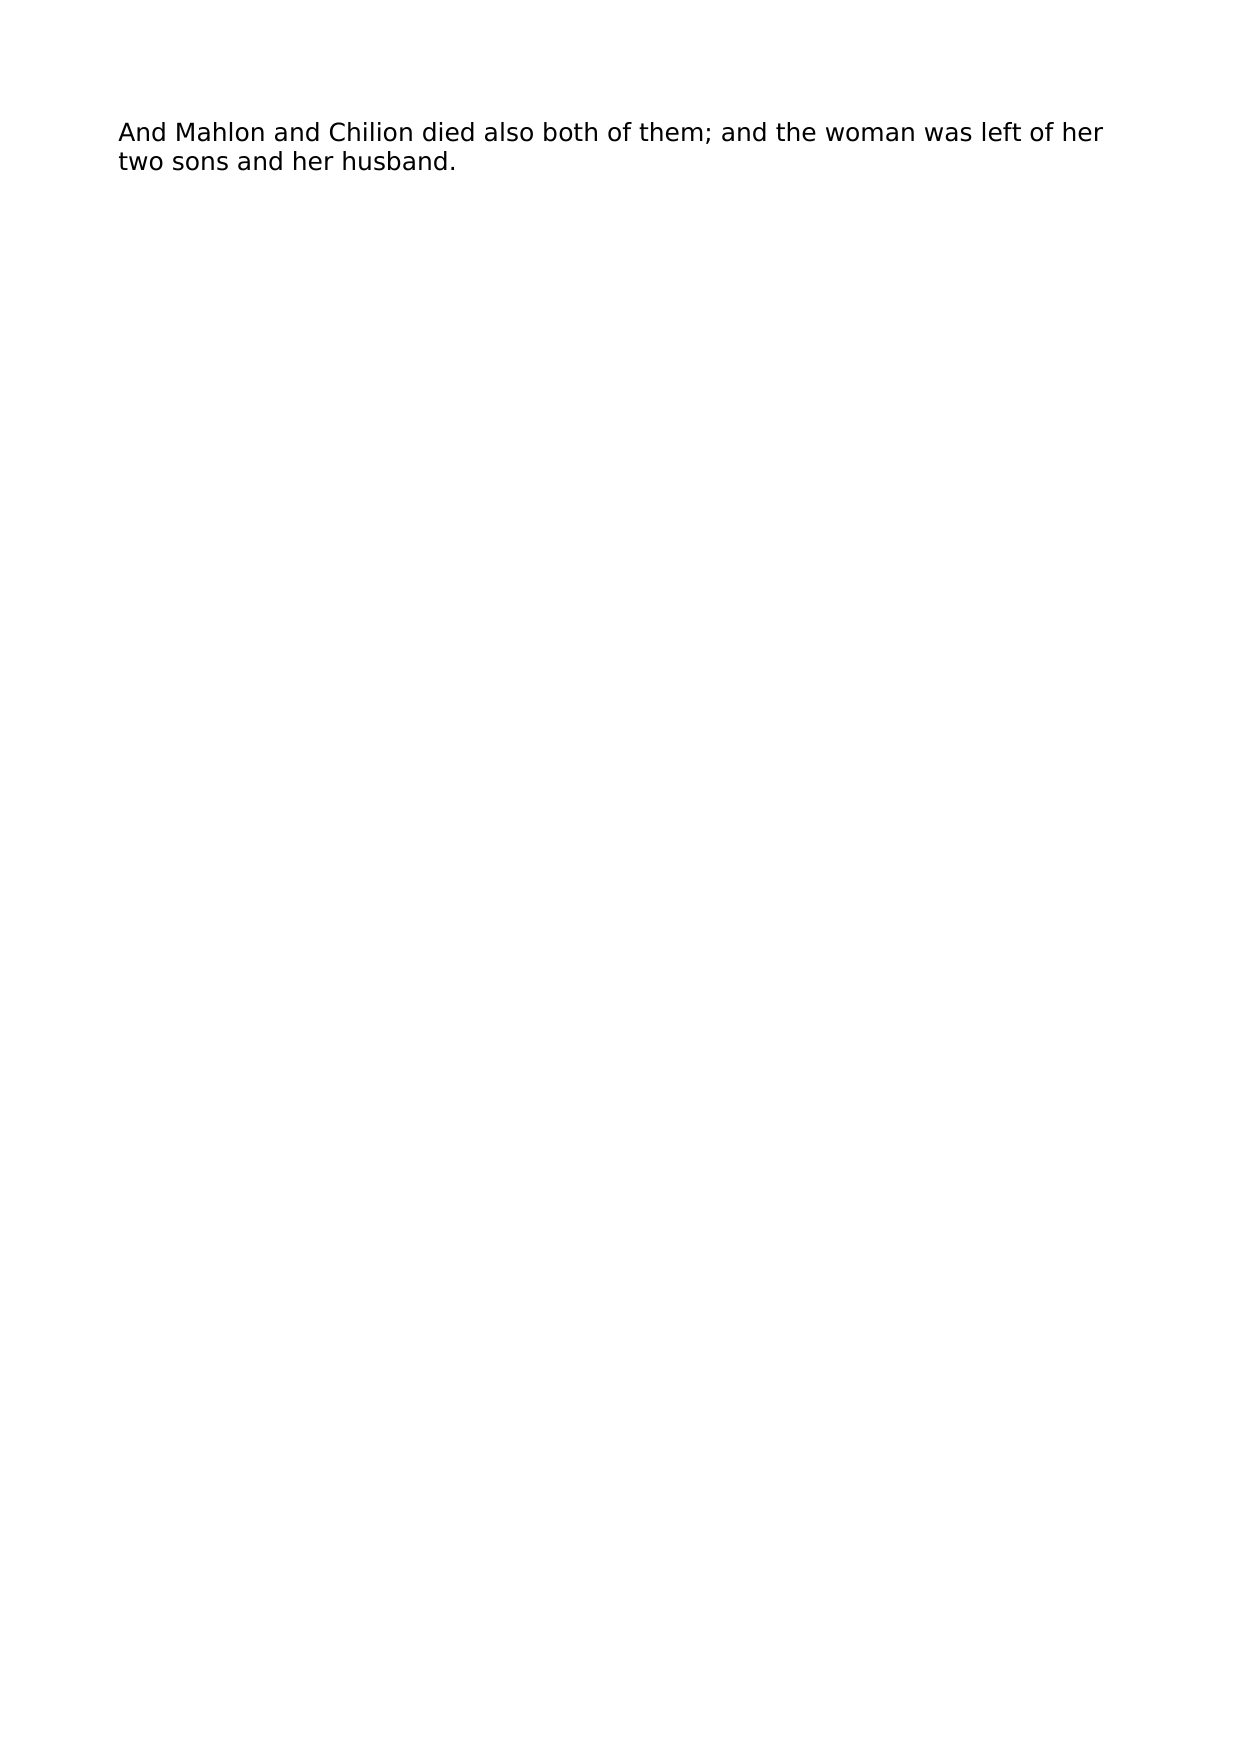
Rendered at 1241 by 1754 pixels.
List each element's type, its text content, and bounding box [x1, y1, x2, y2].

text And Mahlon and Chilion died also both of them; and the woman was left of her two sons and her husband. [118, 118, 1122, 176]
